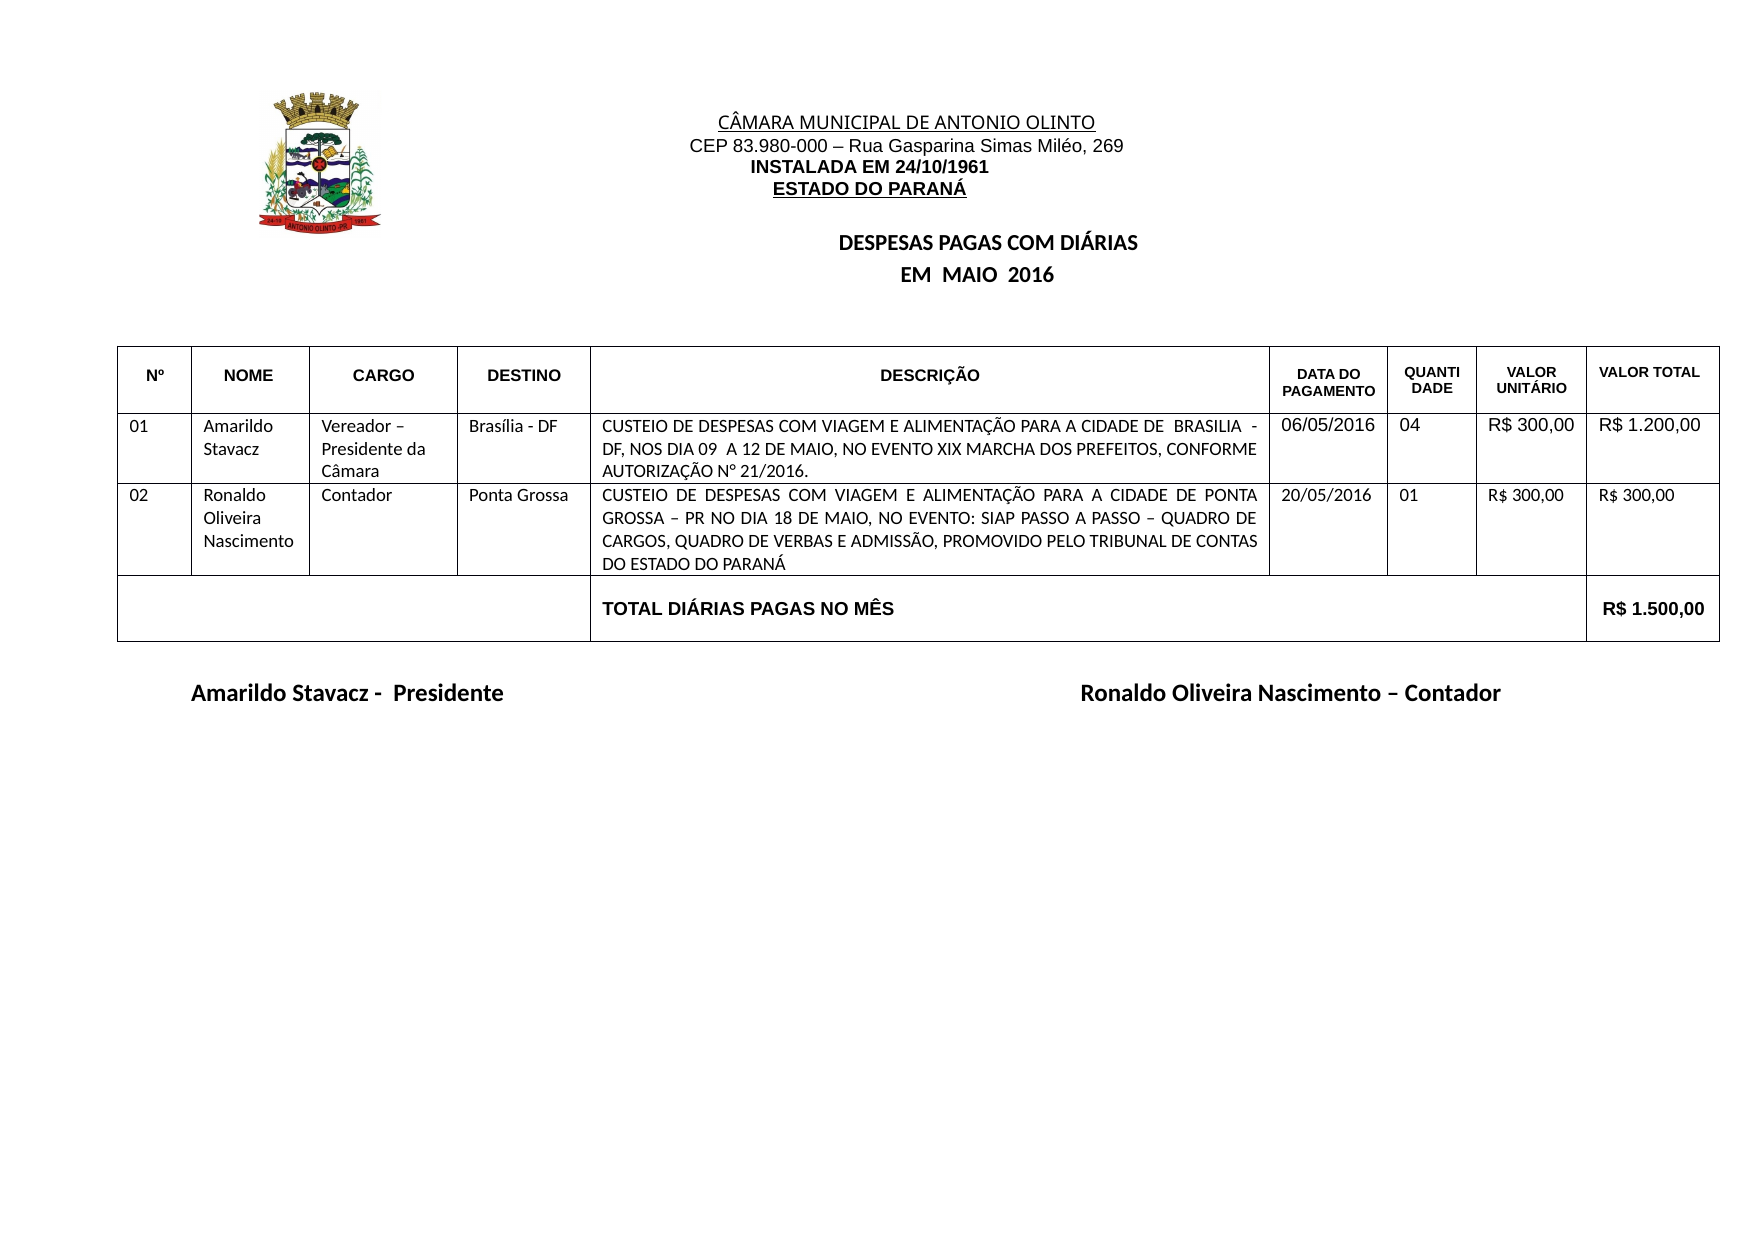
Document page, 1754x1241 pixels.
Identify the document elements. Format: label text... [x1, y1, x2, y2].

table_cell 06/05/2016 [1270, 414, 1387, 482]
table_cell 04 [1388, 414, 1476, 482]
text DESPESAS PAGAS COM DIÁRIAS [162, 228, 1577, 256]
table_cell R$ 300,00 [1477, 414, 1586, 482]
table_cell TOTAL DIÁRIAS PAGAS NO MÊS [591, 576, 1586, 641]
table_cell Contador [310, 484, 457, 575]
table_cell R$ 1.200,00 [1587, 414, 1719, 482]
table_header DATA DO PAGAMENTO [1270, 347, 1387, 413]
table_cell Vereador – Presidente da Câmara [310, 414, 457, 482]
table_cell R$ 300,00 [1587, 484, 1719, 575]
table_header CARGO [310, 347, 457, 413]
table_cell CUSTEIO DE DESPESAS COM VIAGEM E ALIMENTAÇÃO PARA A CIDADE DE BRASILIA - DF, NOS DIA 09 A 12 DE MAIO, NO EVENTO XIX MARCHA DOS PREFEITOS, CONFORME AUTORIZAÇÃO N° 21/2016. [591, 414, 1269, 482]
table_cell Amarildo Stavacz [192, 414, 309, 482]
table_cell Brasília - DF [458, 414, 590, 482]
table_header VALOR TOTAL [1587, 347, 1719, 413]
table_header VALOR UNITÁRIO [1477, 347, 1586, 413]
table_cell 02 [118, 484, 191, 575]
table_cell CUSTEIO DE DESPESAS COM VIAGEM E ALIMENTAÇÃO PARA A CIDADE DE PONTA GROSSA – PR NO DIA 18 DE MAIO, NO EVENTO: SIAP PASSO A PASSO – QUADRO DE CARGOS, QUADRO DE VERBAS E ADMISSÃO, PROMOVIDO PELO TRIBUNAL DE CONTAS DO ESTADO DO PARANÁ [591, 484, 1269, 575]
table_cell 01 [1388, 484, 1476, 575]
table_cell Ronaldo Oliveira Nascimento [192, 484, 309, 575]
picture [259, 90, 382, 228]
table_cell 01 [118, 414, 191, 482]
table_cell R$ 1.500,00 [1587, 576, 1719, 641]
text EM MAIO 2016 [162, 260, 1577, 288]
table_header NOME [192, 347, 309, 413]
table_header Nº [118, 347, 191, 413]
text Amarildo Stavacz - Presidente Ronaldo Oliveira Nascimento – Contador [162, 677, 1577, 707]
table_cell [118, 576, 590, 641]
table_cell 20/05/2016 [1270, 484, 1387, 575]
table_header QUANTI DADE [1388, 347, 1476, 413]
table_cell R$ 300,00 [1477, 484, 1586, 575]
table_cell Ponta Grossa [458, 484, 590, 575]
table_header DESCRIÇÃO [591, 347, 1269, 413]
table_header DESTINO [458, 347, 590, 413]
